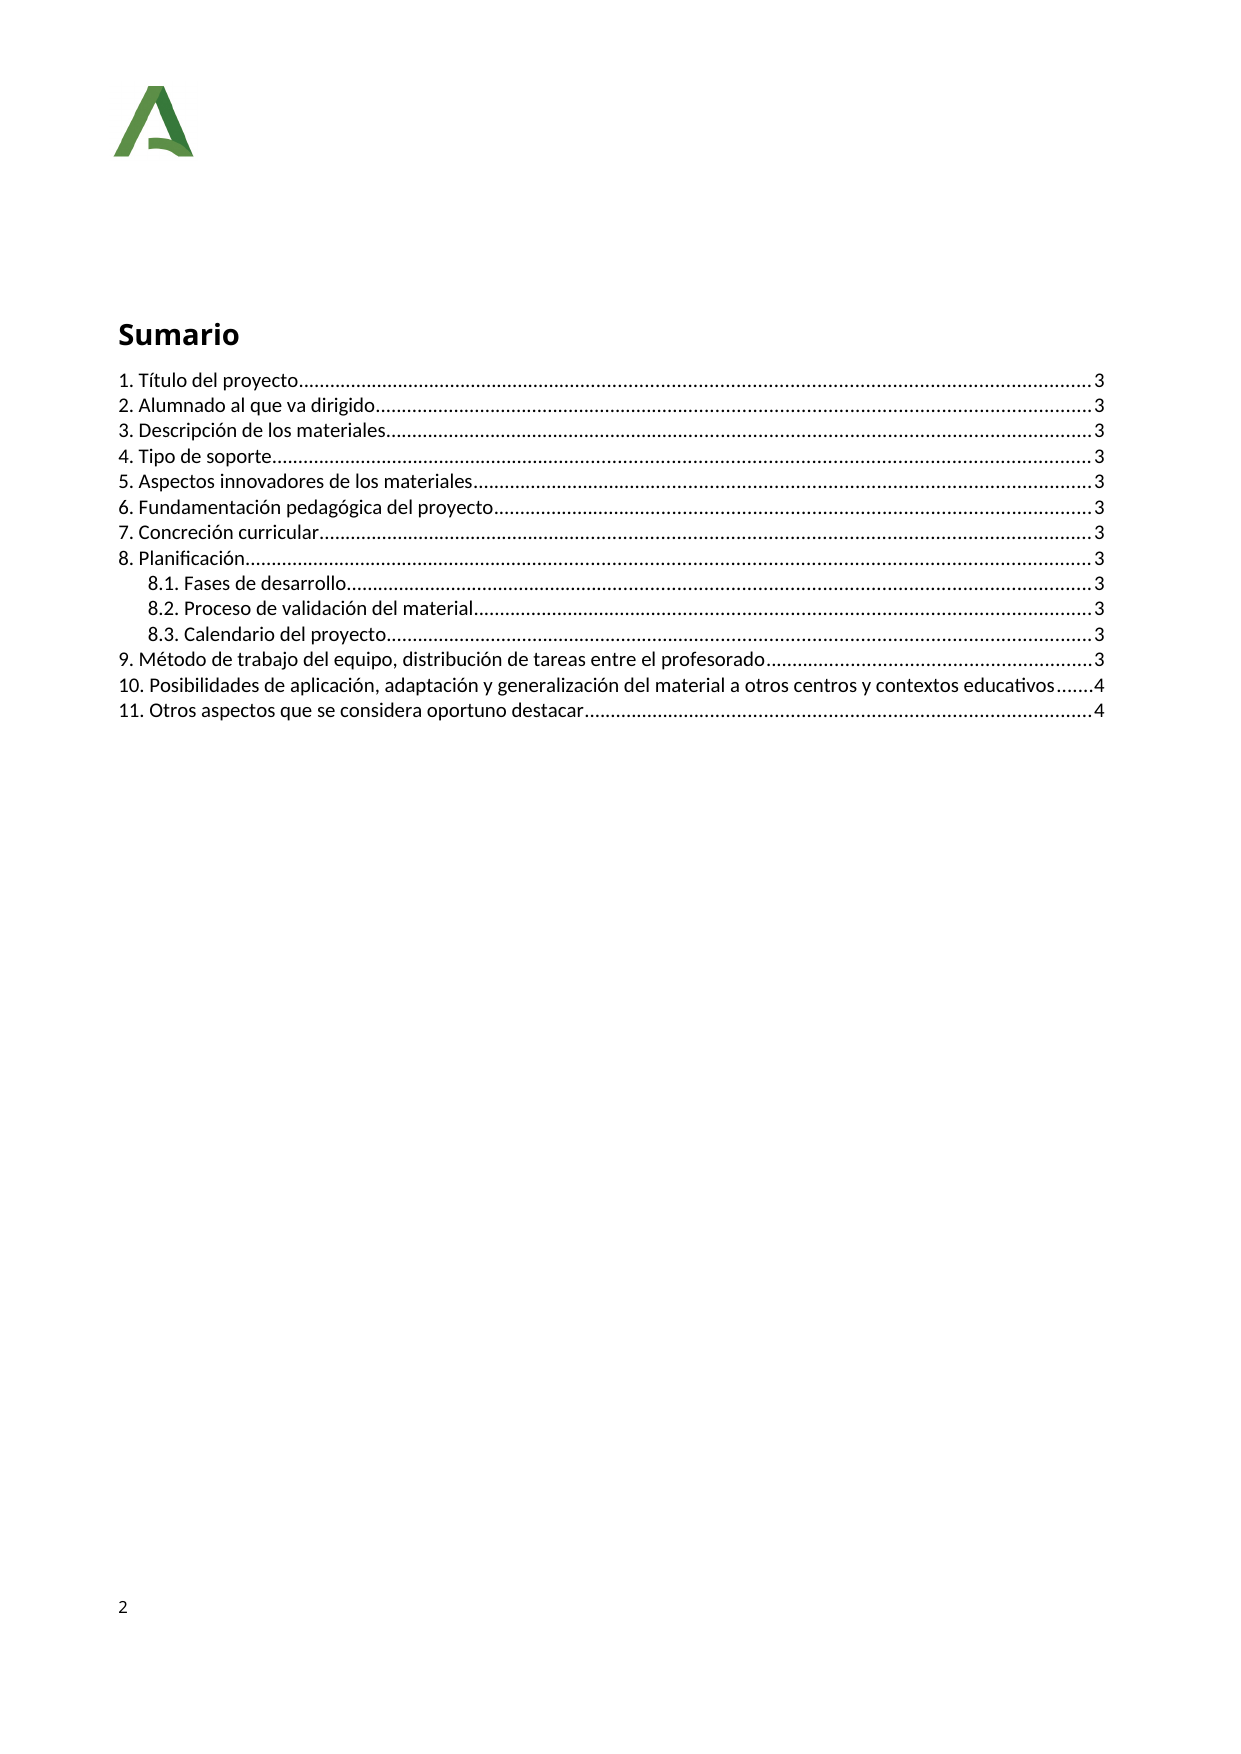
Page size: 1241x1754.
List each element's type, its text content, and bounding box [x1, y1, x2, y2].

text 8.3. Calendario del proyecto 3 [148, 621, 1104, 646]
text 1. Título del proyecto 3 [118, 367, 1104, 392]
picture [109, 81, 198, 161]
text 3. Descripción de los materiales 3 [118, 418, 1104, 443]
text 7. Concreción curricular 3 [118, 519, 1104, 545]
text 5. Aspectos innovadores de los materiales 3 [118, 468, 1104, 494]
text 8.2. Proceso de validación del material 3 [148, 596, 1104, 621]
text 2. Alumnado al que va dirigido 3 [118, 392, 1104, 418]
text 8.1. Fases de desarrollo 3 [148, 570, 1104, 596]
text 4. Tipo de soporte 3 [118, 443, 1104, 468]
text 8. Planificación 3 [118, 545, 1104, 570]
text 6. Fundamentación pedagógica del proyecto 3 [118, 494, 1104, 519]
text 11. Otros aspectos que se considera oportuno destacar 4 [118, 697, 1104, 723]
text 10. Posibilidades de aplicación, adaptación y generalización del material a otros centros y contextos educativos 4 [118, 672, 1104, 697]
text 9. Método de trabajo del equipo, distribución de tareas entre el profesorado 3 [118, 646, 1104, 672]
subtitle Sumario [118, 314, 1104, 354]
